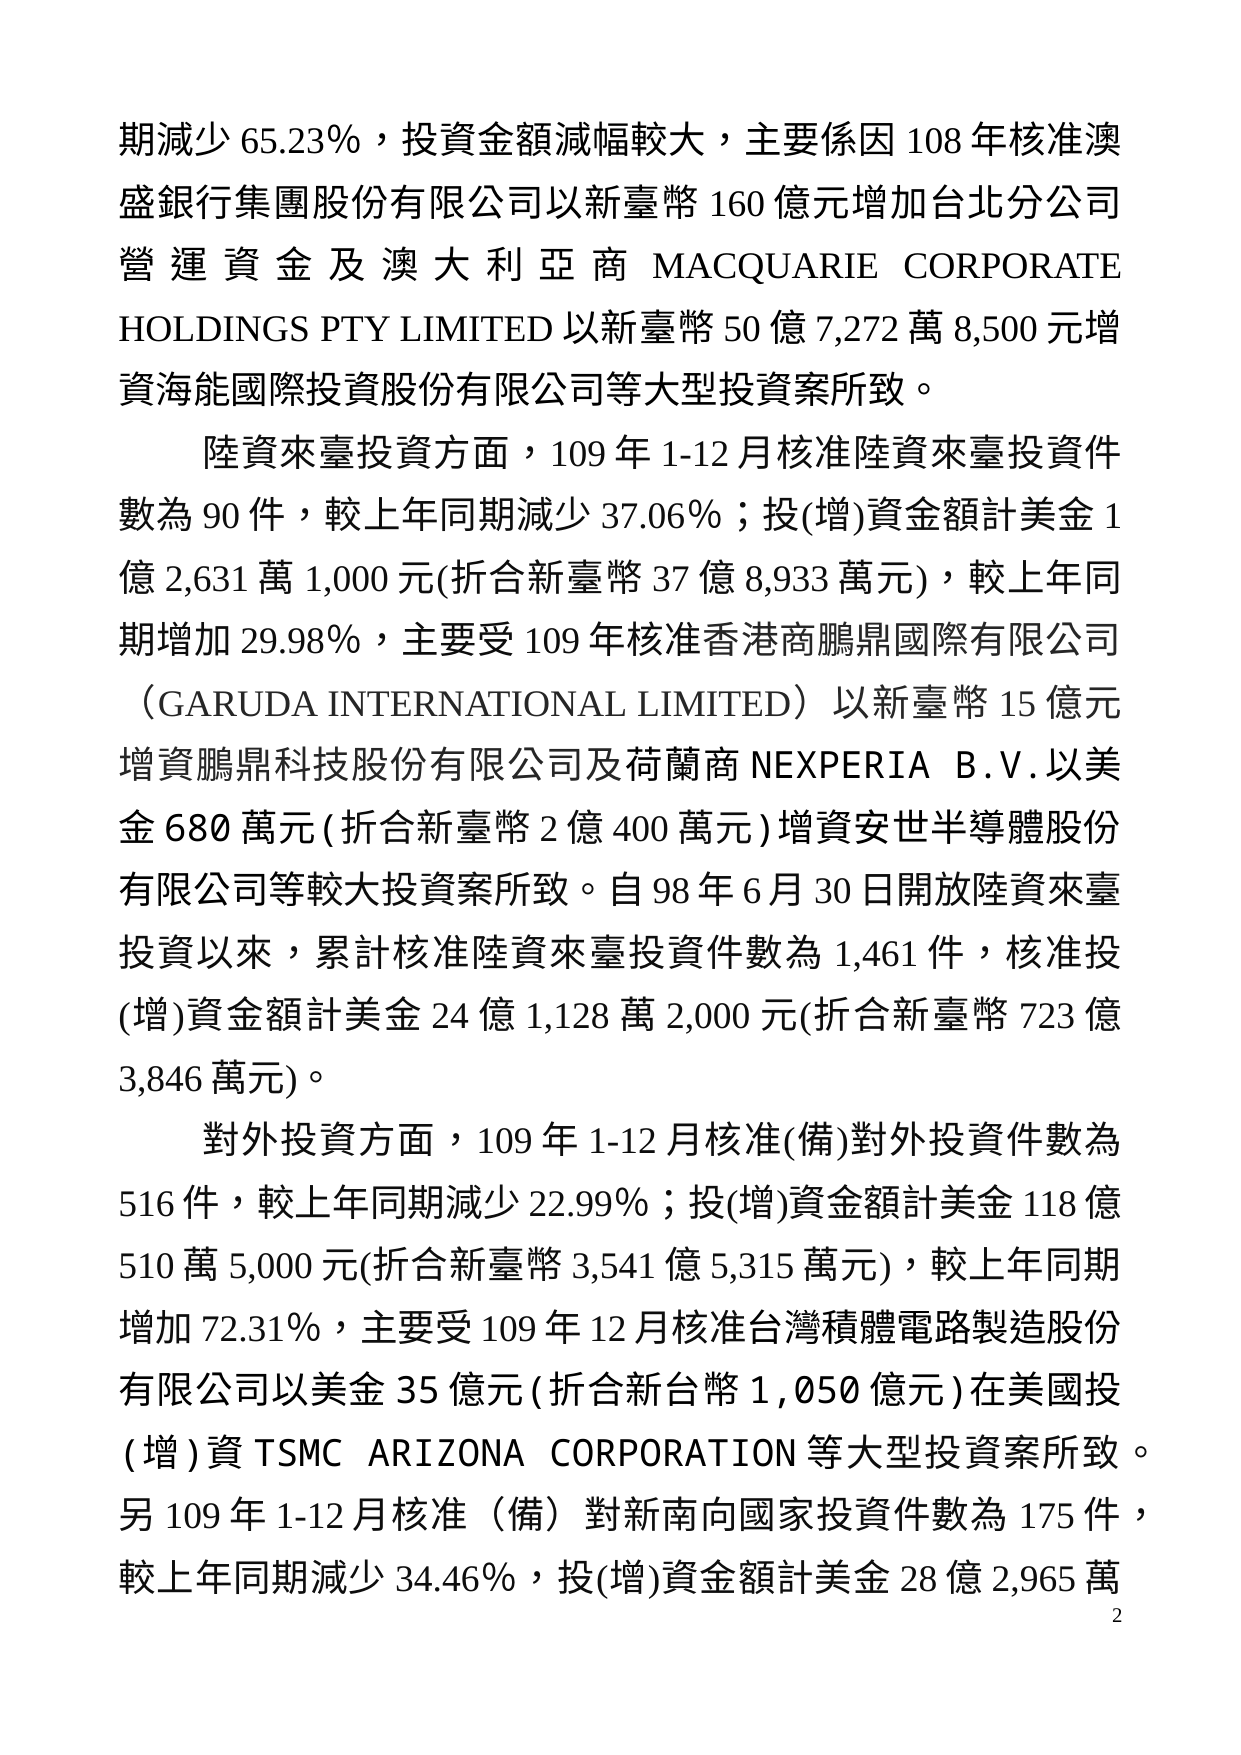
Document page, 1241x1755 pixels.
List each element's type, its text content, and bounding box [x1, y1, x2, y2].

text 對外投資方面，109年1-12月核准(備)對外投資件數為516件，較上年同期減少22.99％；投(增)資金額計美金118億510萬5,000元(折合新臺幣3,541億5,315萬元)，較上年同期增加72.31％，主要受109年12月核准台灣積體電路製造股份有限公司以美金35億元(折合新台幣1,050億元)在美國投(增)資TSMC ARIZONA CORPORATION等大型投資案所致。另109年1-12月核准（備）對新南向國家投資件數為175件，較上年同期減少34.46％，投(增)資金額計美金28億2,965萬3,000元(折合新臺幣848億8,959萬元)，較上年同期增加1.38％；其中投資金額較大者為越南、新加坡、印尼。 [118, 1096, 1122, 1596]
text 陸資來臺投資方面，109年1-12月核准陸資來臺投資件數為90件，較上年同期減少37.06％；投(增)資金額計美金1億2,631萬1,000元(折合新臺幣37億8,933萬元)，較上年同期增加29.98％，主要受109年核准香港商鵬鼎國際有限公司（GARUDA INTERNATIONAL LIMITED）以新臺幣15億元增資鵬鼎科技股份有限公司及荷蘭商NEXPERIA B.V.以美金680萬元(折合新臺幣2億400萬元)增資安世半導體股份有限公司等較大投資案所致。自98年6月30日開放陸資來臺投資以來，累計核准陸資來臺投資件數為1,461件，核准投(增)資金額計美金24億1,128萬2,000元(折合新臺幣723億3,846萬元)。 [118, 408, 1122, 1096]
text 期減少65.23％，投資金額減幅較大，主要係因108年核准澳盛銀行集團股份有限公司以新臺幣160億元增加台北分公司營運資金及澳大利亞商MACQUARIE CORPORATE HOLDINGS PTY LIMITED以新臺幣50億7,272萬8,500元增資海能國際投資股份有限公司等大型投資案所致。 [118, 96, 1122, 408]
